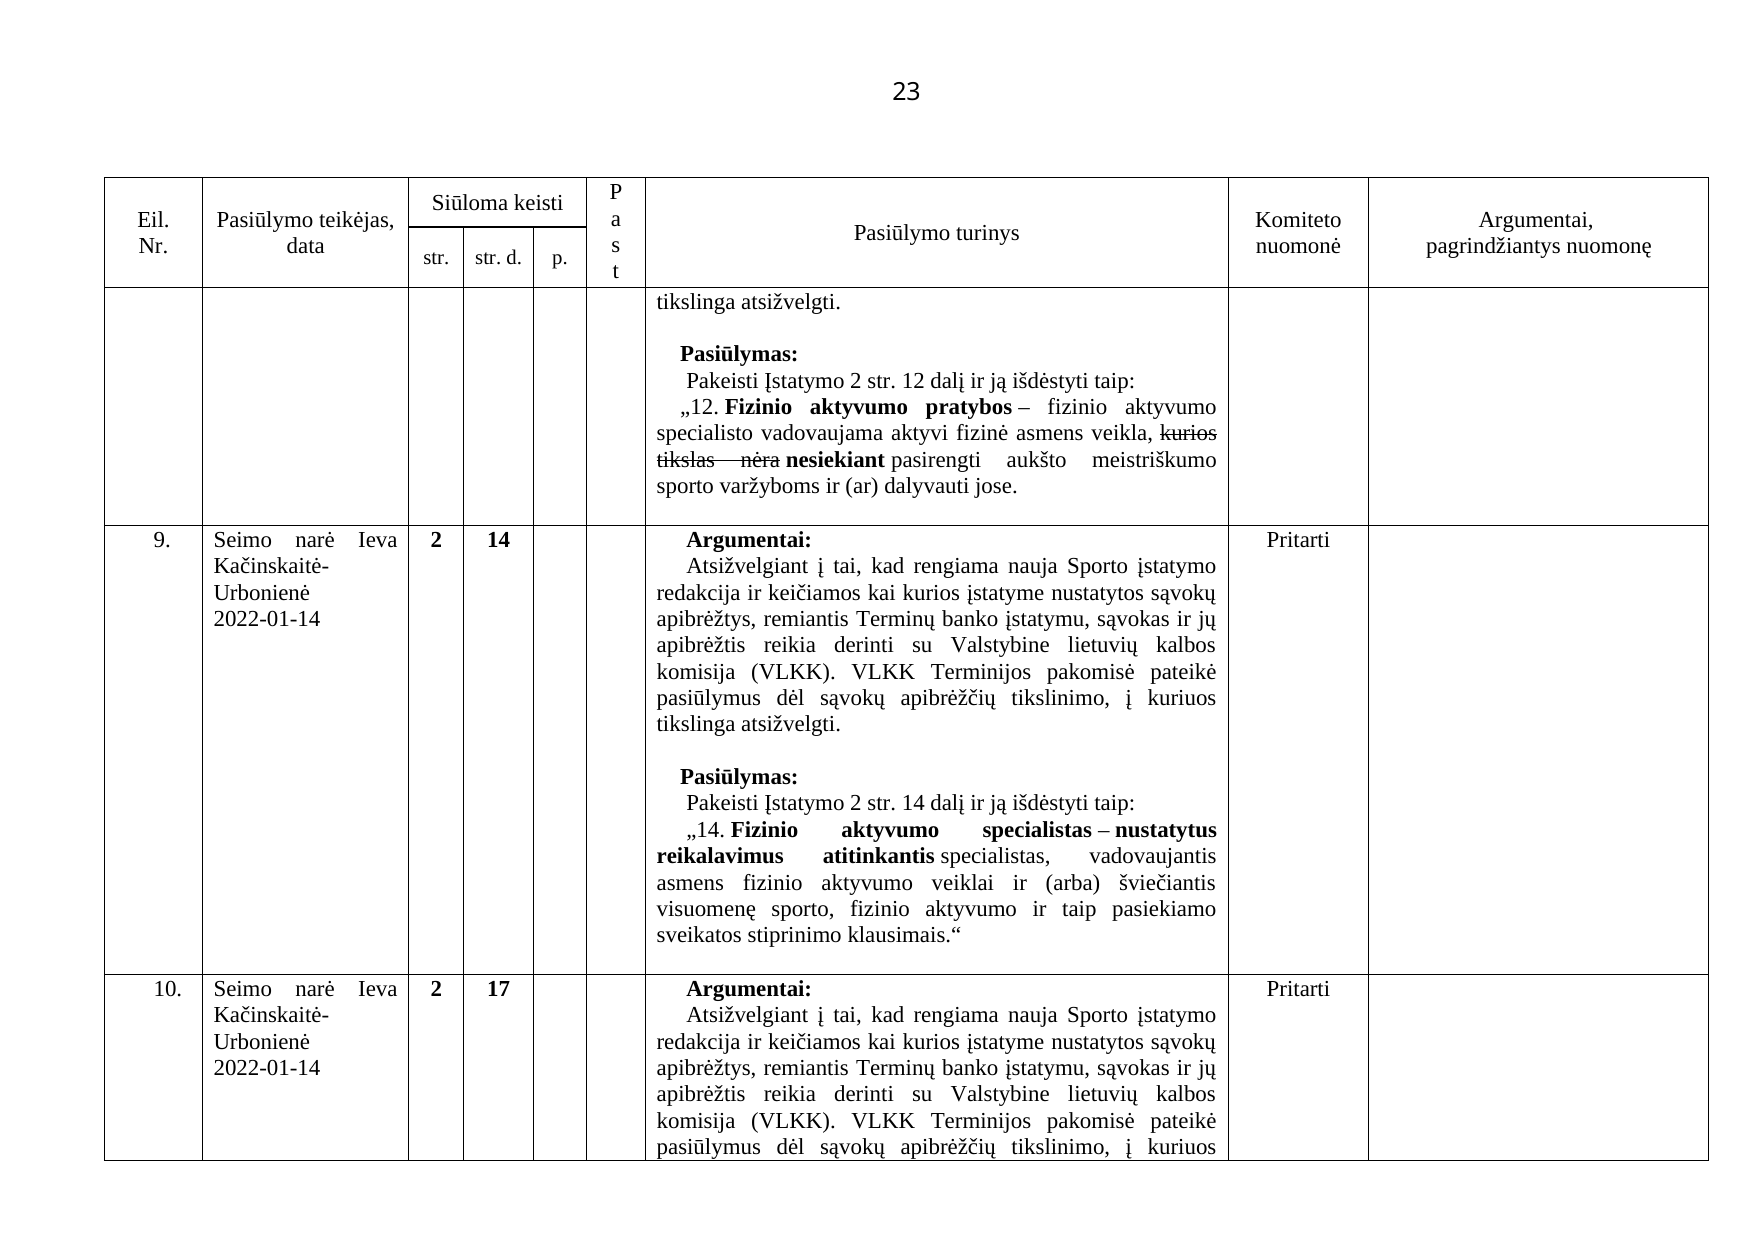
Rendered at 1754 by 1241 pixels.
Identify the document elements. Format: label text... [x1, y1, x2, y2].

table_header Argumentai, pagrindžiantys nuomonę [1369, 178, 1708, 287]
table_cell [1229, 288, 1368, 525]
table_cell [534, 975, 586, 1159]
table_cell Pritarti [1229, 526, 1368, 974]
table_cell 2 [409, 975, 463, 1159]
table_cell [105, 526, 202, 974]
table_cell tikslinga atsižvelgti. Pasiūlymas: Pakeisti Įstatymo 2 str. 12 dalį ir ją išdėstyti taip: „12. Fizinio aktyvumo pratybos – fizinio aktyvumo specialisto vadovaujama aktyvi fizinė asmens veikla, kurios tikslas nėra nesiekiant pasirengti aukšto meistriškumo sporto varžyboms ir (ar) dalyvauti jose. [646, 288, 1228, 525]
table_cell str. [409, 228, 463, 287]
table_cell Pritarti [1229, 975, 1368, 1159]
table_header Pasiūlymo teikėjas, data [203, 178, 408, 287]
table_cell p. [534, 228, 586, 287]
table_cell [105, 288, 202, 525]
table_header Siūloma keisti [409, 178, 586, 226]
table_header Pasiūlymo turinys [646, 178, 1228, 287]
table_header Komiteto nuomonė [1229, 178, 1368, 287]
table_cell [1369, 526, 1708, 974]
table_cell str. d. [464, 228, 533, 287]
table_cell [587, 288, 645, 525]
table_cell Argumentai: Atsižvelgiant į tai, kad rengiama nauja Sporto įstatymo redakcija ir keičiamos kai kurios įstatyme nustatytos sąvokų apibrėžtys, remiantis Terminų banko įstatymu, sąvokas ir jų apibrėžtis reikia derinti su Valstybine lietuvių kalbos komisija (VLKK). VLKK Terminijos pakomisė pateikė pasiūlymus dėl sąvokų apibrėžčių tikslinimo, į kuriuos tikslinga atsižvelgti. Pasiūlymas: Pakeisti Įstatymo 2 str. 14 dalį ir ją išdėstyti taip: „14. Fizinio aktyvumo specialistas – nustatytus reikalavimus atitinkantis specialistas, vadovaujantis asmens fizinio aktyvumo veiklai ir (arba) šviečiantis visuomenę sporto, fizinio aktyvumo ir taip pasiekiamo sveikatos stiprinimo klausimais.“ [646, 526, 1228, 974]
table_cell [534, 288, 586, 525]
table_cell [587, 975, 645, 1159]
table_cell [105, 975, 202, 1159]
table_cell [464, 288, 533, 525]
table_cell Seimo narė Ieva Kačinskaitė-Urbonienė 2022-01-14 [203, 526, 408, 974]
table_header Eil. Nr. [105, 178, 202, 287]
table_cell [1369, 288, 1708, 525]
table_header Pastabos [587, 178, 645, 287]
table_cell Seimo narė Ieva Kačinskaitė-Urbonienė 2022-01-14 [203, 975, 408, 1159]
table_cell [534, 526, 586, 974]
table_cell [587, 526, 645, 974]
table_cell [409, 288, 463, 525]
table_cell 17 [464, 975, 533, 1159]
table_cell [1369, 975, 1708, 1159]
table_cell Argumentai: Atsižvelgiant į tai, kad rengiama nauja Sporto įstatymo redakcija ir keičiamos kai kurios įstatyme nustatytos sąvokų apibrėžtys, remiantis Terminų banko įstatymu, sąvokas ir jų apibrėžtis reikia derinti su Valstybine lietuvių kalbos komisija (VLKK). VLKK Terminijos pakomisė pateikė pasiūlymus dėl sąvokų apibrėžčių tikslinimo, į kuriuos [646, 975, 1228, 1159]
table_cell 14 [464, 526, 533, 974]
table_cell 2 [409, 526, 463, 974]
table_cell [203, 288, 408, 525]
